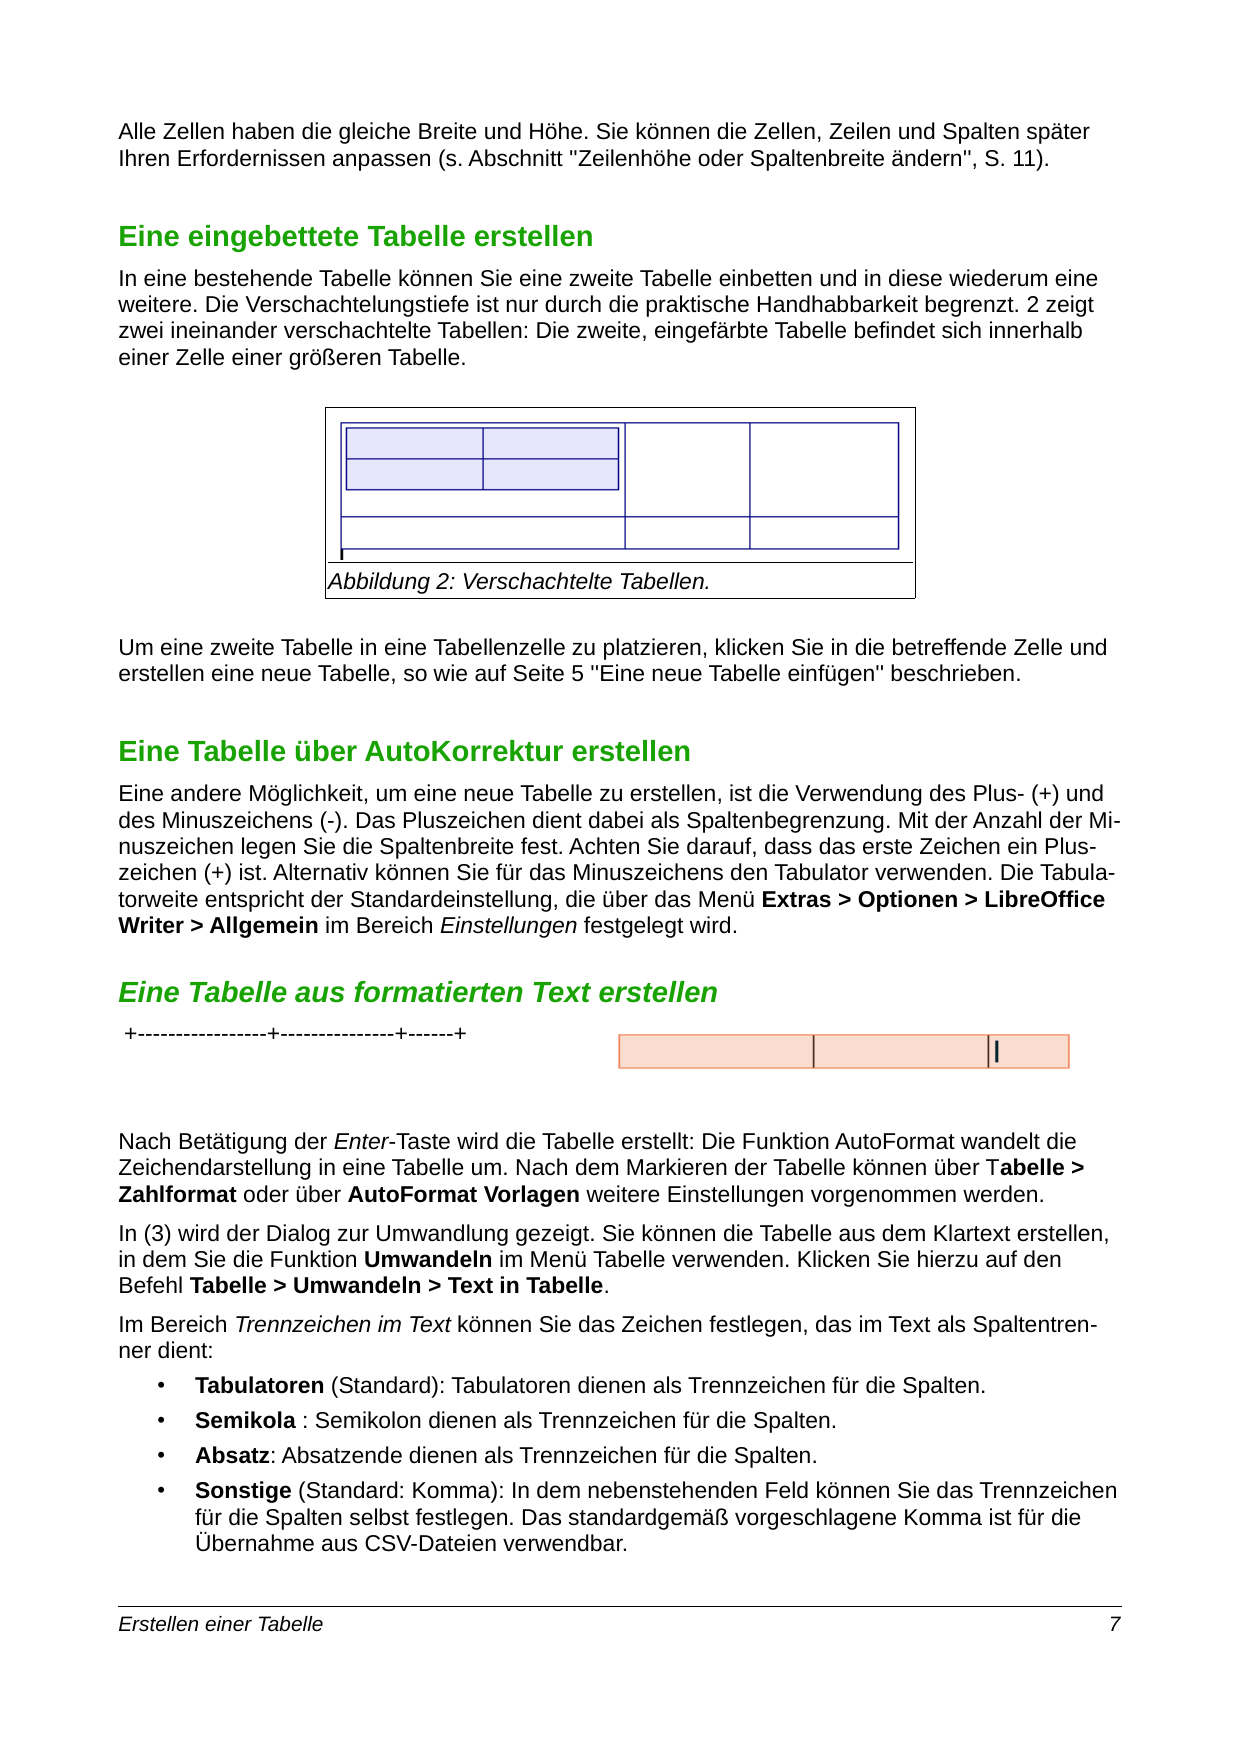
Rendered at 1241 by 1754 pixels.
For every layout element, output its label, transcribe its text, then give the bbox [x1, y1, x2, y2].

table_header +-----------------+---------------+------+ [118, 1015, 597, 1110]
text Eine andere Möglichkeit, um eine neue Tabelle zu erstellen, ist die Verwendung des Plus- (+) und des Minuszeichens (-). Das Pluszeichen dient dabei als Spaltenbegrenzung. Mit der Anzahl der Mi­nuszeichen legen Sie die Spaltenbreite fest. Achten Sie darauf, dass das erste Zeichen ein Plus­zeichen (+) ist. Alternativ können Sie für das Minuszeichens den Tabulator verwenden. Die Tabula­torweite entspricht der Standardeinstellung, die über das Menü Extras > Optionen > LibreOffice Writer > Allgemein im Bereich Einstellungen festgelegt wird. [118, 780, 1122, 938]
picture [602, 1025, 1117, 1080]
list Absatz: Absatzende dienen als Trennzeichen für die Spalten. [157, 1440, 1122, 1469]
text In eine bestehende Tabelle können Sie eine zweite Tabelle einbetten und in diese wieder­um eine weitere. Die Verschachtelungstiefe ist nur durch die praktische Handhabbarkeit begrenzt. Abbildung 2 zeigt zwei ineinander verschachtelte Tabellen: Die zweite, eingefärbte Tabelle befindet sich innerhalb einer Zelle einer größeren Tabelle. [118, 265, 1122, 370]
picture [330, 412, 910, 560]
table_header [597, 1015, 1123, 1110]
list Im Bereich Trennzeichen im Text können Sie das Zeichen festlegen, das im Text als Spaltentren­ner dient: [118, 1311, 1122, 1364]
subtitle Eine Tabelle aus formatierten Text erstellen [118, 974, 1122, 1008]
text In (Abbildung 3) wird der Dialog zur Umwandlung gezeigt. Sie können die Tabelle aus dem Klartext erstellen, in dem Sie die Funktion Umwandeln im Menü Tabelle verwenden. Klicken Sie hierzu auf den Befehl Tabelle > Umwandeln > Text in Tabelle. [118, 1219, 1122, 1298]
list Sonstige (Standard: Komma): In dem nebenstehenden Feld können Sie das Trennzeichen für die Spalten selbst festlegen. Das standardgemäß vorgeschlagene Komma ist für die Übernahme aus CSV-Dateien verwendbar. [157, 1475, 1122, 1557]
text [328, 410, 913, 562]
text Abbildung 2: Verschachtelte Tabellen. [328, 563, 912, 594]
text Nach Betätigung der Enter-Taste wird die Tabelle erstellt: Die Funktion AutoFormat wandelt die Zeichendarstellung in eine Tabelle um. Nach dem Markieren der Tabelle können über Tabelle > Zahlformat oder über AutoFormat Vorlagen weitere Einstellungen vorgenommen werden. [118, 1128, 1122, 1207]
subtitle Eine eingebettete Tabelle erstellen [118, 219, 1122, 252]
text Alle Zellen haben die gleiche Breite und Höhe. Sie können die Zellen, Zeilen und Spalten später Ihren Erfordernissen anpassen (s. Abschnitt ''Zeilenhöhe oder Spaltenbreite ändern'', S. 11). [118, 118, 1122, 171]
list Semikola : Semikolon dienen als Trennzeichen für die Spalten. [157, 1405, 1122, 1434]
subtitle Eine Tabelle über AutoKorrektur erstellen [118, 734, 1122, 768]
list Tabulatoren (Standard): Tabulatoren dienen als Trennzeichen für die Spalten. [157, 1370, 1122, 1399]
text Um eine zweite Tabelle in eine Tabellenzelle zu platzieren, klicken Sie in die betreffende Zelle und erstellen eine neue Tabelle, so wie auf Seite 5 ''Eine neue Tabelle einfügen'' beschrieben. [118, 634, 1122, 686]
